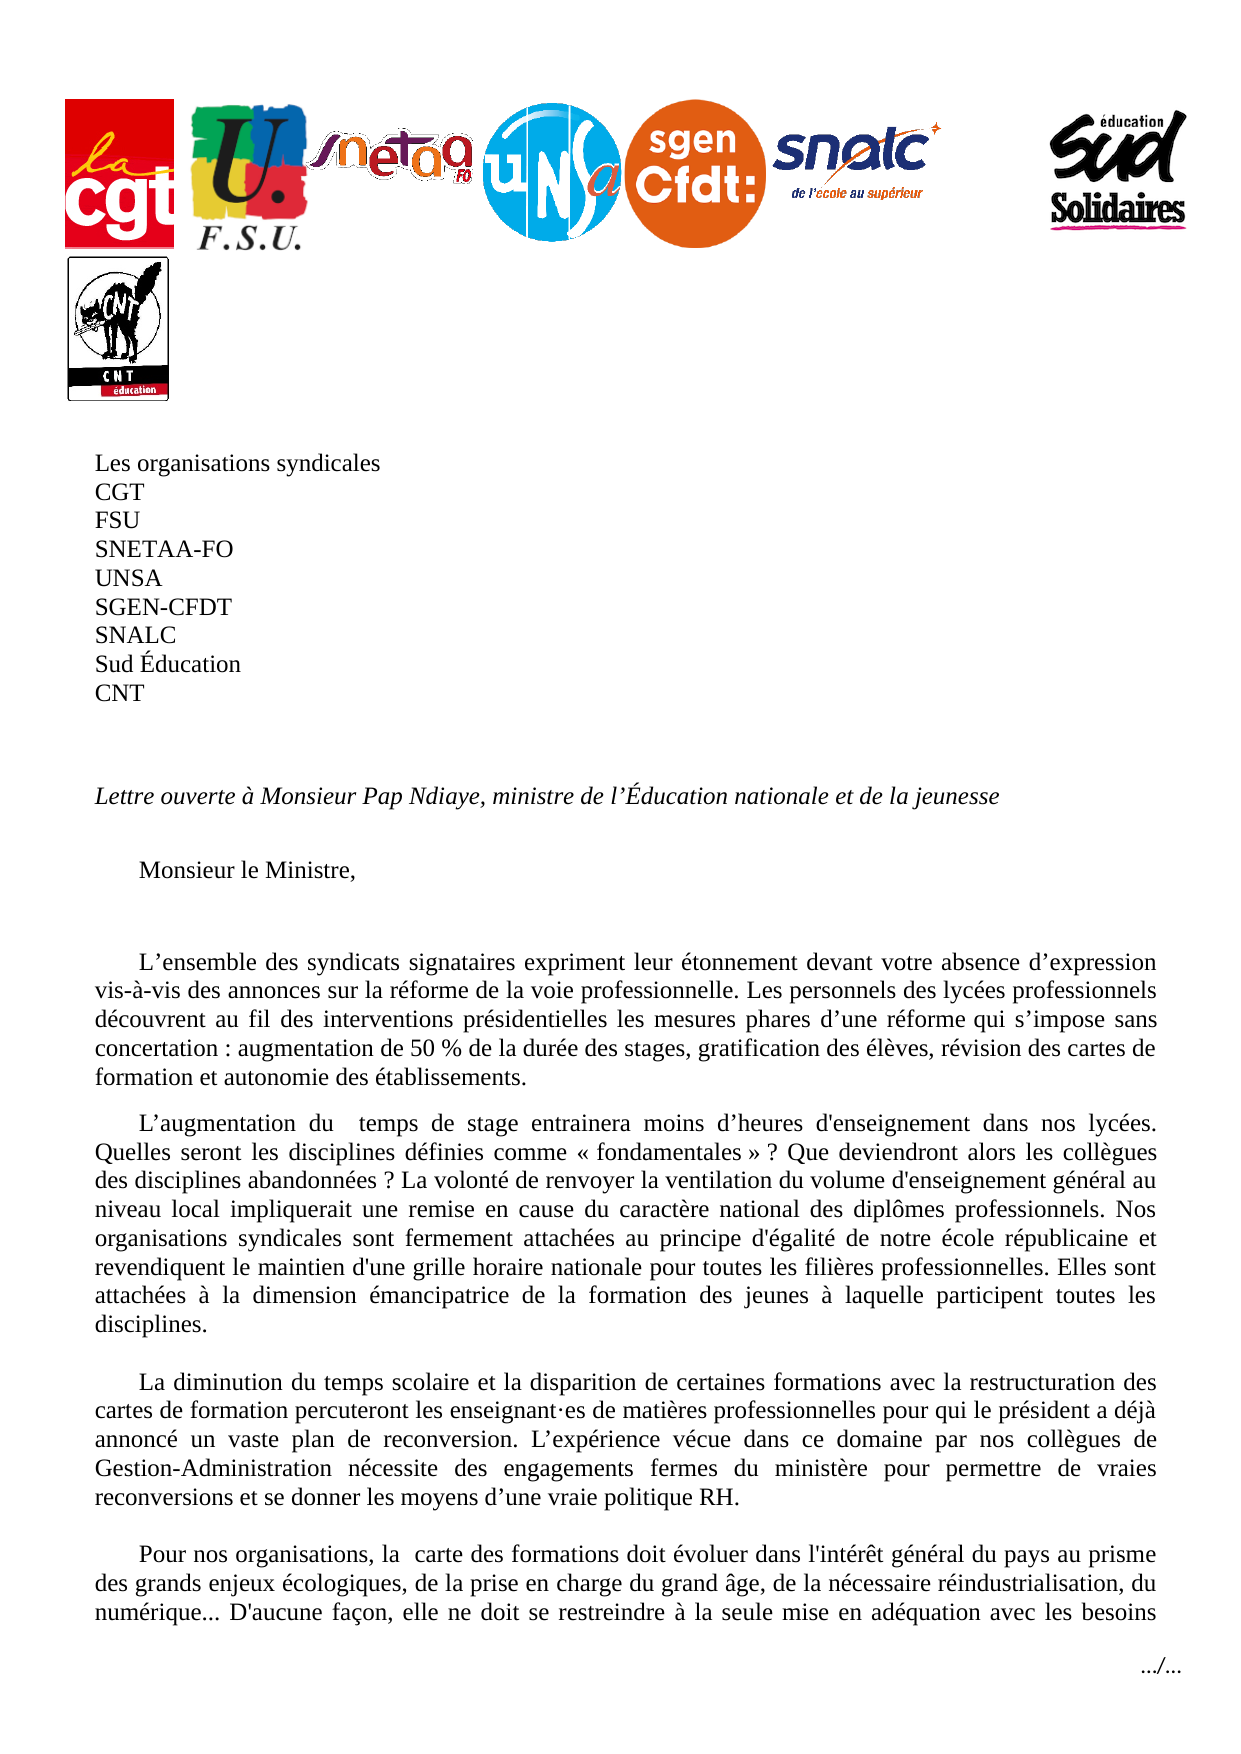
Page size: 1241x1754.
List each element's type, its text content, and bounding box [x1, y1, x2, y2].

text L’augmentation du temps de stage entrainera moins d’heures d'enseignement dans nos lycées. Quelles seront les disciplines définies comme « fondamentales » ? Que deviendront alors les collègues des disciplines abandonnées ? La volonté de renvoyer la ventilation du volume d'enseignement général au niveau local impliquerait une remise en cause du caractère national des diplômes professionnels. Nos organisations syndicales sont fermement attachées au principe d'égalité de notre école républicaine et revendiquent le maintien d'une grille horaire nationale pour toutes les filières professionnelles. Elles sont attachées à la dimension émancipatrice de la formation des jeunes à laquelle participent toutes les disciplines. [94, 1108, 1158, 1338]
text Les organisations syndicales [94, 448, 1158, 477]
text Lettre ouverte à Monsieur Pap Ndiaye, ministre de l’Éducation nationale et de la jeunesse [94, 781, 1158, 810]
text SNETAA-FO [94, 534, 1158, 563]
text UNSA [94, 563, 1158, 592]
text CGT [94, 477, 1158, 505]
text CNT [94, 678, 1158, 707]
text SNALC [94, 620, 1158, 649]
text L’ensemble des syndicats signataires expriment leur étonnement devant votre absence d’expression vis-à-vis des annonces sur la réforme de la voie professionnelle. Les personnels des lycées professionnels découvrent au fil des interventions présidentielles les mesures phares d’une réforme qui s’impose sans concertation : augmentation de 50 % de la durée des stages, gratification des élèves, révision des cartes de formation et autonomie des établissements. [94, 947, 1158, 1091]
text SGEN-CFDT [94, 592, 1158, 620]
text Sud Éducation [94, 649, 1158, 678]
text Pour nos organisations, la carte des formations doit évoluer dans l'intérêt général du pays au prisme des grands enjeux écologiques, de la prise en charge du grand âge, de la nécessaire réindustrialisation, du numérique... D'aucune façon, elle ne doit se restreindre à la seule mise en adéquation avec les besoins [94, 1539, 1158, 1626]
text FSU [94, 505, 1158, 534]
text La diminution du temps scolaire et la disparition de certaines formations avec la restructuration des cartes de formation percuteront les enseignant·es de matières professionnelles pour qui le président a déjà annoncé un vaste plan de reconversion. L’expérience vécue dans ce domaine par nos collègues de Gestion-Administration nécessite des engagements fermes du ministère pour permettre de vraies reconversions et se donner les moyens d’une vraie politique RH. [94, 1367, 1158, 1511]
text Monsieur le Ministre, [94, 855, 1158, 884]
